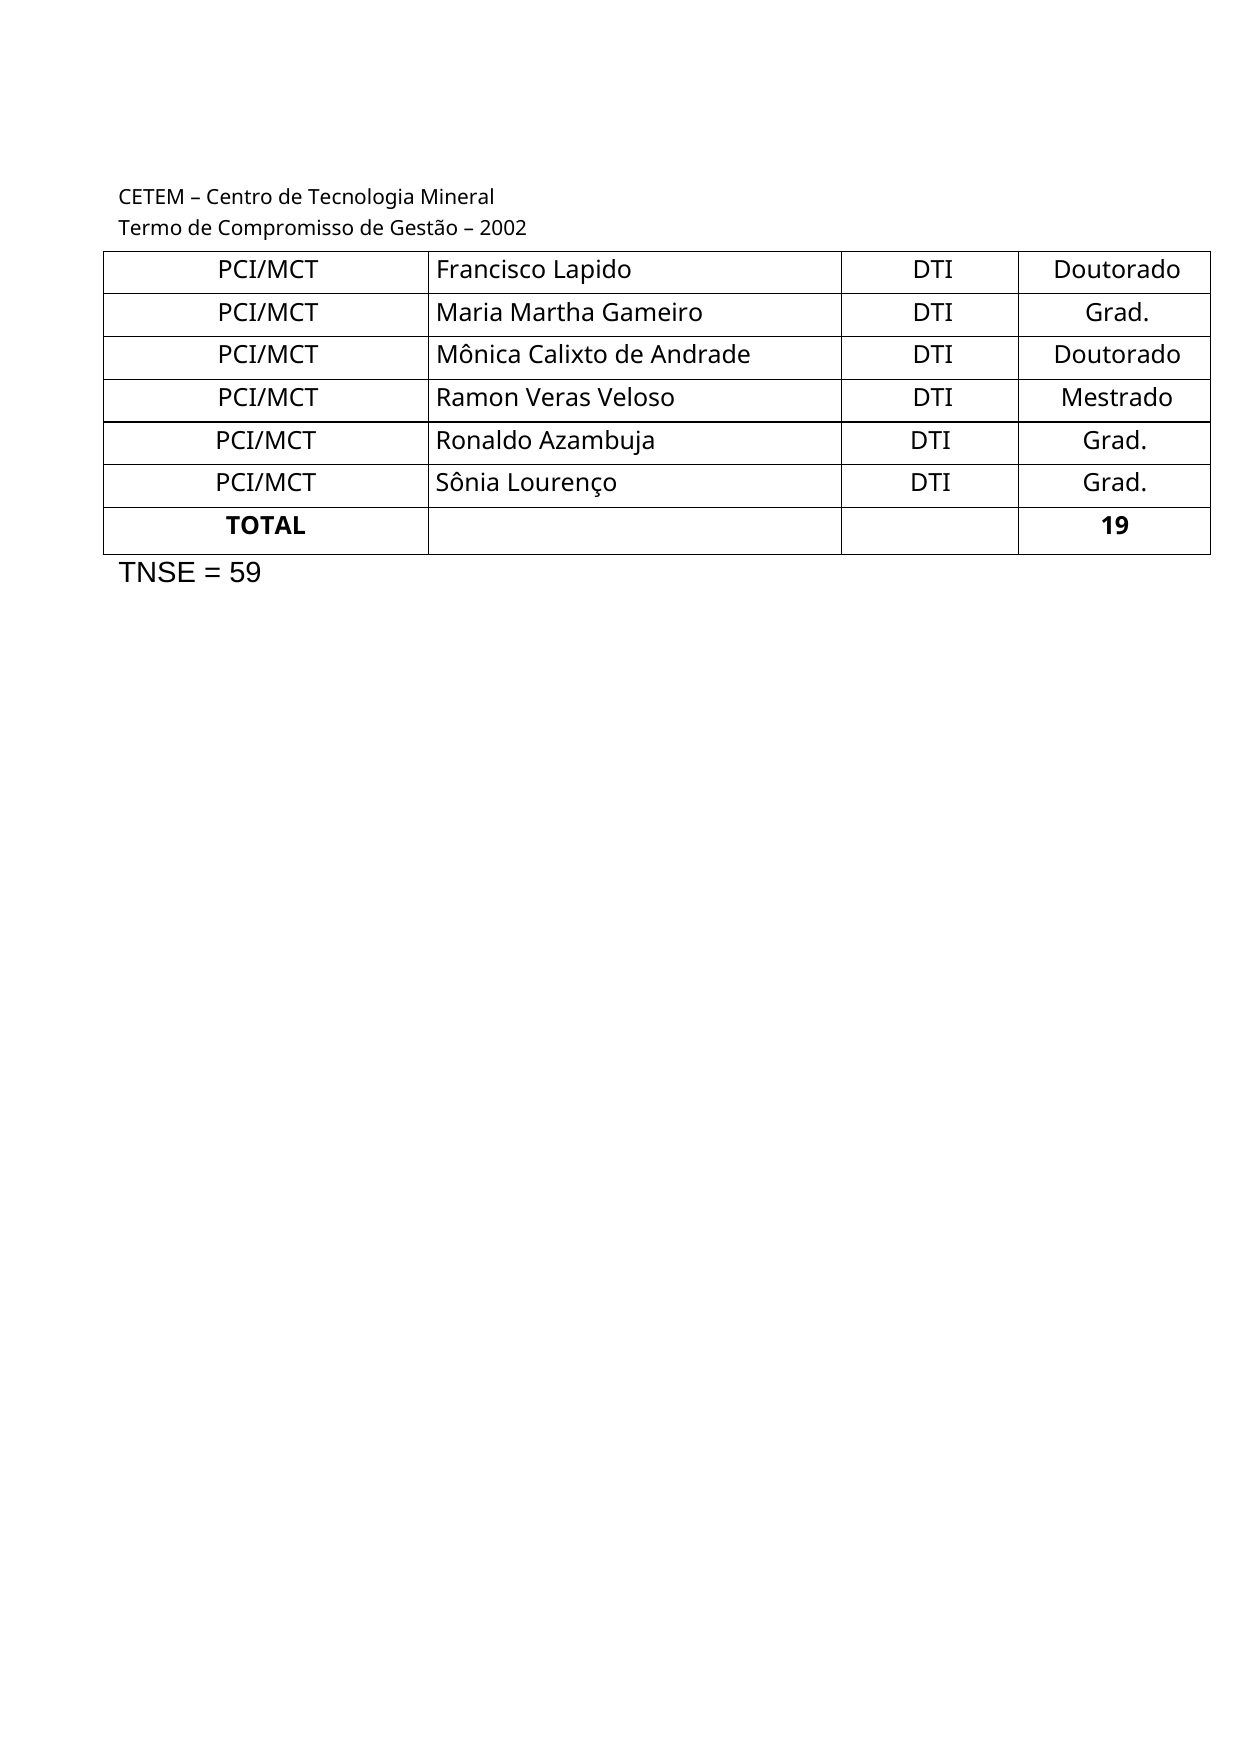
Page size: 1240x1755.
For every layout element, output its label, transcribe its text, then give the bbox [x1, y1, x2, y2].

table_cell Doutorado [1019, 252, 1210, 293]
table_cell DTI [842, 252, 1018, 293]
table_cell PCI/MCT [104, 465, 428, 507]
table_cell Sônia Lourenço [429, 465, 841, 507]
table_cell PCI/MCT [104, 380, 428, 421]
table_cell Grad. [1019, 423, 1210, 464]
table_cell PCI/MCT [104, 252, 428, 293]
table_cell PCI/MCT [104, 294, 428, 336]
table_cell Mônica Calixto de Andrade [429, 337, 841, 379]
table_cell DTI [842, 294, 1018, 336]
table_cell Ronaldo Azambuja [429, 423, 841, 464]
table_cell Mestrado [1019, 380, 1210, 421]
table_cell Grad. [1019, 294, 1210, 336]
table_cell DTI [842, 423, 1018, 464]
table_cell [842, 508, 1018, 554]
table_cell [429, 508, 841, 554]
table_cell Grad. [1019, 465, 1210, 507]
table_cell DTI [842, 465, 1018, 507]
table_cell TOTAL [104, 508, 428, 554]
table_cell PCI/MCT [104, 423, 428, 464]
table_cell Doutorado [1019, 337, 1210, 379]
table_cell PCI/MCT [104, 337, 428, 379]
subtitle TNSE = 59 [118, 555, 1122, 589]
table_cell DTI [842, 337, 1018, 379]
table_cell Maria Martha Gameiro [429, 294, 841, 336]
table_cell 19 [1019, 508, 1210, 554]
table_cell Francisco Lapido [429, 252, 841, 293]
table_cell DTI [842, 380, 1018, 421]
table_cell Ramon Veras Veloso [429, 380, 841, 421]
